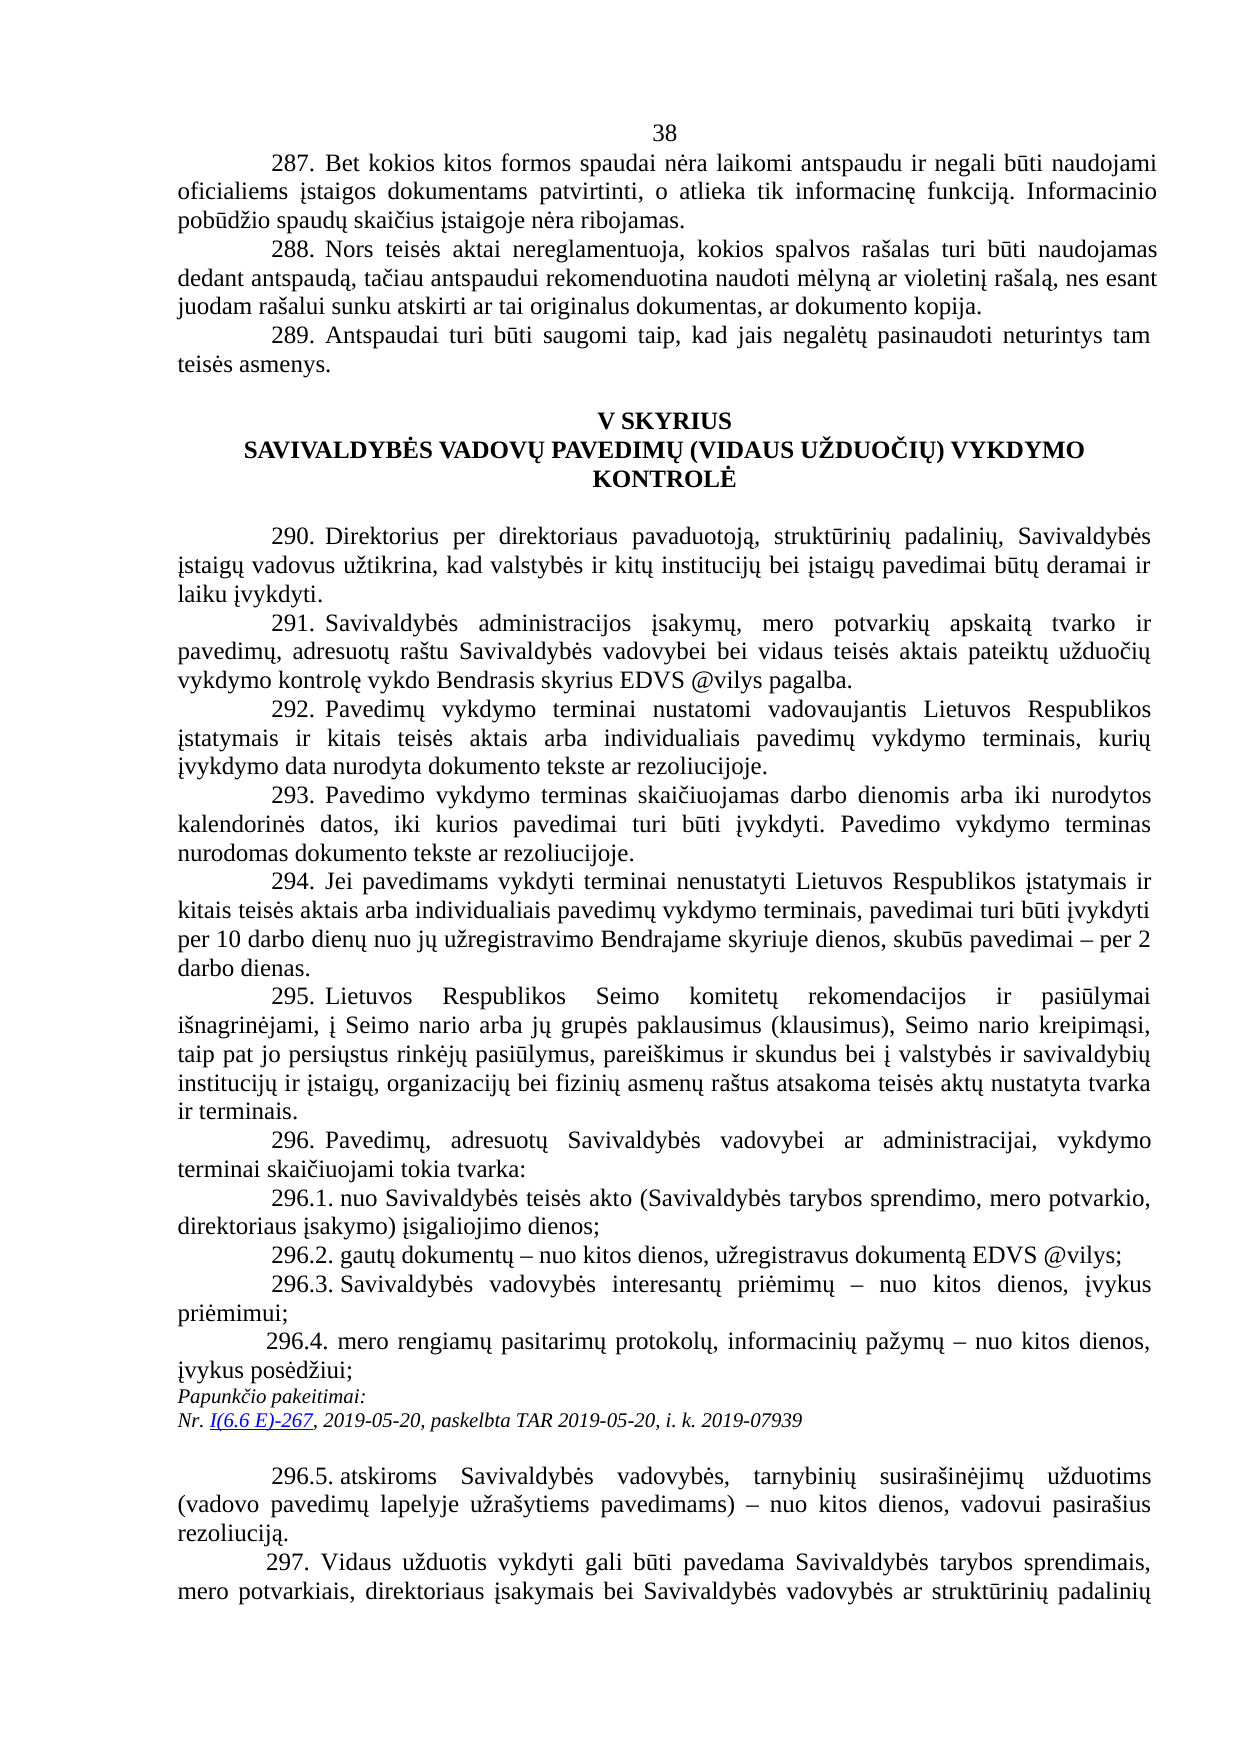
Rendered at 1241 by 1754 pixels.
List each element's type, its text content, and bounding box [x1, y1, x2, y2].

text 289. Antspaudai turi būti saugomi taip, kad jais negalėtų pasinaudoti neturintys tam teisės asmenys. [177, 320, 1152, 378]
text 296.3. Savivaldybės vadovybės interesantų priėmimų – nuo kitos dienos, įvykus priėmimui; [177, 1269, 1152, 1326]
text 295. Lietuvos Respublikos Seimo komitetų rekomendacijos ir pasiūlymai išnagrinėjami, į Seimo nario arba jų grupės paklausimus (klausimus), Seimo nario kreipimąsi, taip pat jo persiųstus rinkėjų pasiūlymus, pareiškimus ir skundus bei į valstybės ir savivaldybių institucijų ir įstaigų, organizacijų bei fizinių asmenų raštus atsakoma teisės aktų nustatyta tvarka ir terminais. [177, 981, 1152, 1125]
text V SKYRIUS [177, 406, 1152, 435]
text 290. Direktorius per direktoriaus pavaduotoją, struktūrinių padalinių, Savivaldybės įstaigų vadovus užtikrina, kad valstybės ir kitų institucijų bei įstaigų pavedimai būtų deramai ir laiku įvykdyti. [177, 521, 1152, 608]
text 292. Pavedimų vykdymo terminai nustatomi vadovaujantis Lietuvos Respublikos įstatymais ir kitais teisės aktais arba individualiais pavedimų vykdymo terminais, kurių įvykdymo data nurodyta dokumento tekste ar rezoliucijoje. [177, 694, 1152, 780]
text 288. Nors teisės aktai nereglamentuoja, kokios spalvos rašalas turi būti naudojamas dedant antspaudą, tačiau antspaudui rekomenduotina naudoti mėlyną ar violetinį rašalą, nes esant juodam rašalui sunku atskirti ar tai originalus dokumentas, ar dokumento kopija. [177, 234, 1158, 320]
text SAVIVALDYBĖS VADOVŲ PAVEDIMŲ (VIDAUS UŽDUOČIŲ) VYKDYMO KONTROLĖ [177, 435, 1152, 493]
text Papunkčio pakeitimai: [177, 1384, 1152, 1408]
text 296.1. nuo Savivaldybės teisės akto (Savivaldybės tarybos sprendimo, mero potvarkio, direktoriaus įsakymo) įsigaliojimo dienos; [177, 1183, 1152, 1240]
text 296.2. gautų dokumentų – nuo kitos dienos, užregistravus dokumentą EDVS @vilys; [177, 1240, 1152, 1269]
text 293. Pavedimo vykdymo terminas skaičiuojamas darbo dienomis arba iki nurodytos kalendorinės datos, iki kurios pavedimai turi būti įvykdyti. Pavedimo vykdymo terminas nurodomas dokumento tekste ar rezoliucijoje. [177, 780, 1152, 866]
text 287. Bet kokios kitos formos spaudai nėra laikomi antspaudu ir negali būti naudojami oficialiems įstaigos dokumentams patvirtinti, o atlieka tik informacinę funkciją. Informacinio pobūdžio spaudų skaičius įstaigoje nėra ribojamas. [177, 148, 1158, 234]
text 296.4. mero rengiamų pasitarimų protokolų, informacinių pažymų – nuo kitos dienos, įvykus posėdžiui; [177, 1326, 1152, 1384]
text 296. Pavedimų, adresuotų Savivaldybės vadovybei ar administracijai, vykdymo terminai skaičiuojami tokia tvarka: [177, 1125, 1152, 1183]
text 291. Savivaldybės administracijos įsakymų, mero potvarkių apskaitą tvarko ir pavedimų, adresuotų raštu Savivaldybės vadovybei bei vidaus teisės aktais pateiktų užduočių vykdymo kontrolę vykdo Bendrasis skyrius EDVS @vilys pagalba. [177, 608, 1152, 694]
text 296.5. atskiroms Savivaldybės vadovybės, tarnybinių susirašinėjimų užduotims (vadovo pavedimų lapelyje užrašytiems pavedimams) – nuo kitos dienos, vadovui pasirašius rezoliuciją. [177, 1461, 1152, 1547]
text Nr. I(6.6 E)-267, 2019-05-20, paskelbta TAR 2019-05-20, i. k. 2019-07939 [177, 1408, 1152, 1432]
text 294. Jei pavedimams vykdyti terminai nenustatyti Lietuvos Respublikos įstatymais ir kitais teisės aktais arba individualiais pavedimų vykdymo terminais, pavedimai turi būti įvykdyti per 10 darbo dienų nuo jų užregistravimo Bendrajame skyriuje dienos, skubūs pavedimai – per 2 darbo dienas. [177, 866, 1152, 981]
text 297. Vidaus užduotis vykdyti gali būti pavedama Savivaldybės tarybos sprendimais, mero potvarkiais, direktoriaus įsakymais bei Savivaldybės vadovybės ar struktūrinių padalinių [177, 1547, 1152, 1604]
